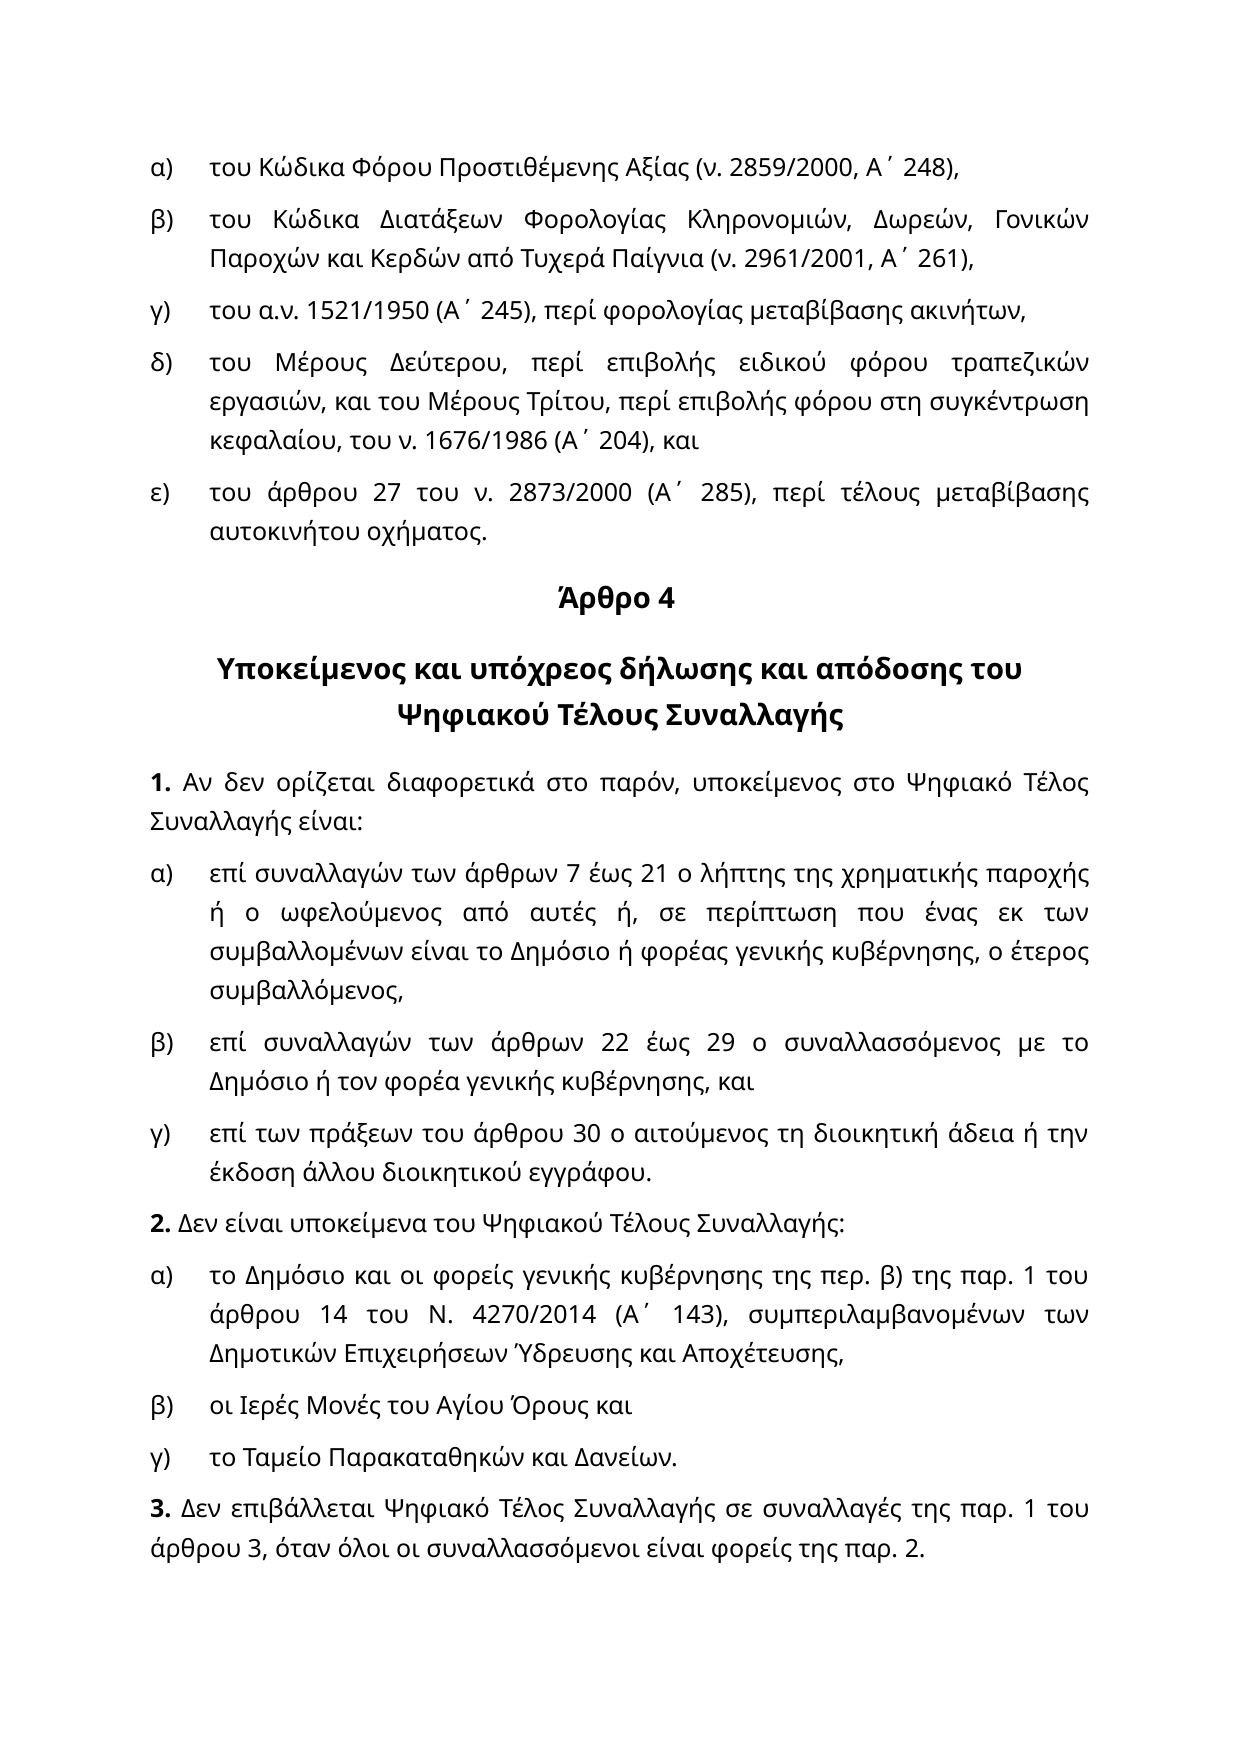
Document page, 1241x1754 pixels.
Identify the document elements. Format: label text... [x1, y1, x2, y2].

list γ) επί των πράξεων του άρθρου 30 ο αιτούμενος τη διοικητική άδεια ή την έκδοση άλλου διοικητικού εγγράφου. [150, 1115, 1090, 1188]
subtitle Άρθρο 4 [150, 577, 1090, 617]
list α) του Κώδικα Φόρου Προστιθέμενης Αξίας (ν. 2859/2000, Α΄ 248), [150, 150, 1090, 184]
list β) επί συναλλαγών των άρθρων 22 έως 29 ο συναλλασσόμενος με το Δημόσιο ή τον φορέα γενικής κυβέρνησης, και [150, 1024, 1090, 1098]
list α) επί συναλλαγών των άρθρων 7 έως 21 ο λήπτης της χρηματικής παροχής ή ο ωφελούμενος από αυτές ή, σε περίπτωση που ένας εκ των συμβαλλομένων είναι το Δημόσιο ή φορέας γενικής κυβέρνησης, ο έτερος συμβαλλόμενος, [150, 855, 1090, 1007]
text 2. Δεν είναι υποκείμενα του Ψηφιακού Τέλους Συναλλαγής: [150, 1206, 1090, 1240]
list γ) του α.ν. 1521/1950 (Α΄ 245), περί φορολογίας μεταβίβασης ακινήτων, [150, 292, 1090, 327]
list α) το Δημόσιο και οι φορείς γενικής κυβέρνησης της περ. β) της παρ. 1 του άρθρου 14 του Ν. 4270/2014 (Α΄ 143), συμπεριλαμβανομένων των Δημοτικών Επιχειρήσεων Ύδρευσης και Αποχέτευσης, [150, 1258, 1090, 1370]
list δ) του Μέρους Δεύτερου, περί επιβολής ειδικού φόρου τραπεζικών εργασιών, και του Μέρους Τρίτου, περί επιβολής φόρου στη συγκέντρωση κεφαλαίου, του ν. 1676/1986 (Α΄ 204), και [150, 344, 1090, 457]
text 1. Αν δεν ορίζεται διαφορετικά στο παρόν, υποκείμενος στο Ψηφιακό Τέλος Συναλλαγής είναι: [150, 764, 1090, 838]
subtitle Υποκείμενος και υπόχρεος δήλωσης και απόδοσης του Ψηφιακού Τέλους Συναλλαγής [150, 648, 1090, 733]
list ε) του άρθρου 27 του ν. 2873/2000 (Α΄ 285), περί τέλους μεταβίβασης αυτοκινήτου οχήματος. [150, 474, 1090, 547]
list γ) το Ταμείο Παρακαταθηκών και Δανείων. [150, 1439, 1090, 1473]
list β) του Κώδικα Διατάξεων Φορολογίας Κληρονομιών, Δωρεών, Γονικών Παροχών και Κερδών από Τυχερά Παίγνια (ν. 2961/2001, Α΄ 261), [150, 202, 1090, 275]
text 3. Δεν επιβάλλεται Ψηφιακό Τέλος Συναλλαγής σε συναλλαγές της παρ. 1 του άρθρου 3, όταν όλοι οι συναλλασσόμενοι είναι φορείς της παρ. 2. [150, 1491, 1090, 1564]
list β) οι Ιερές Μονές του Αγίου Όρους και [150, 1388, 1090, 1422]
